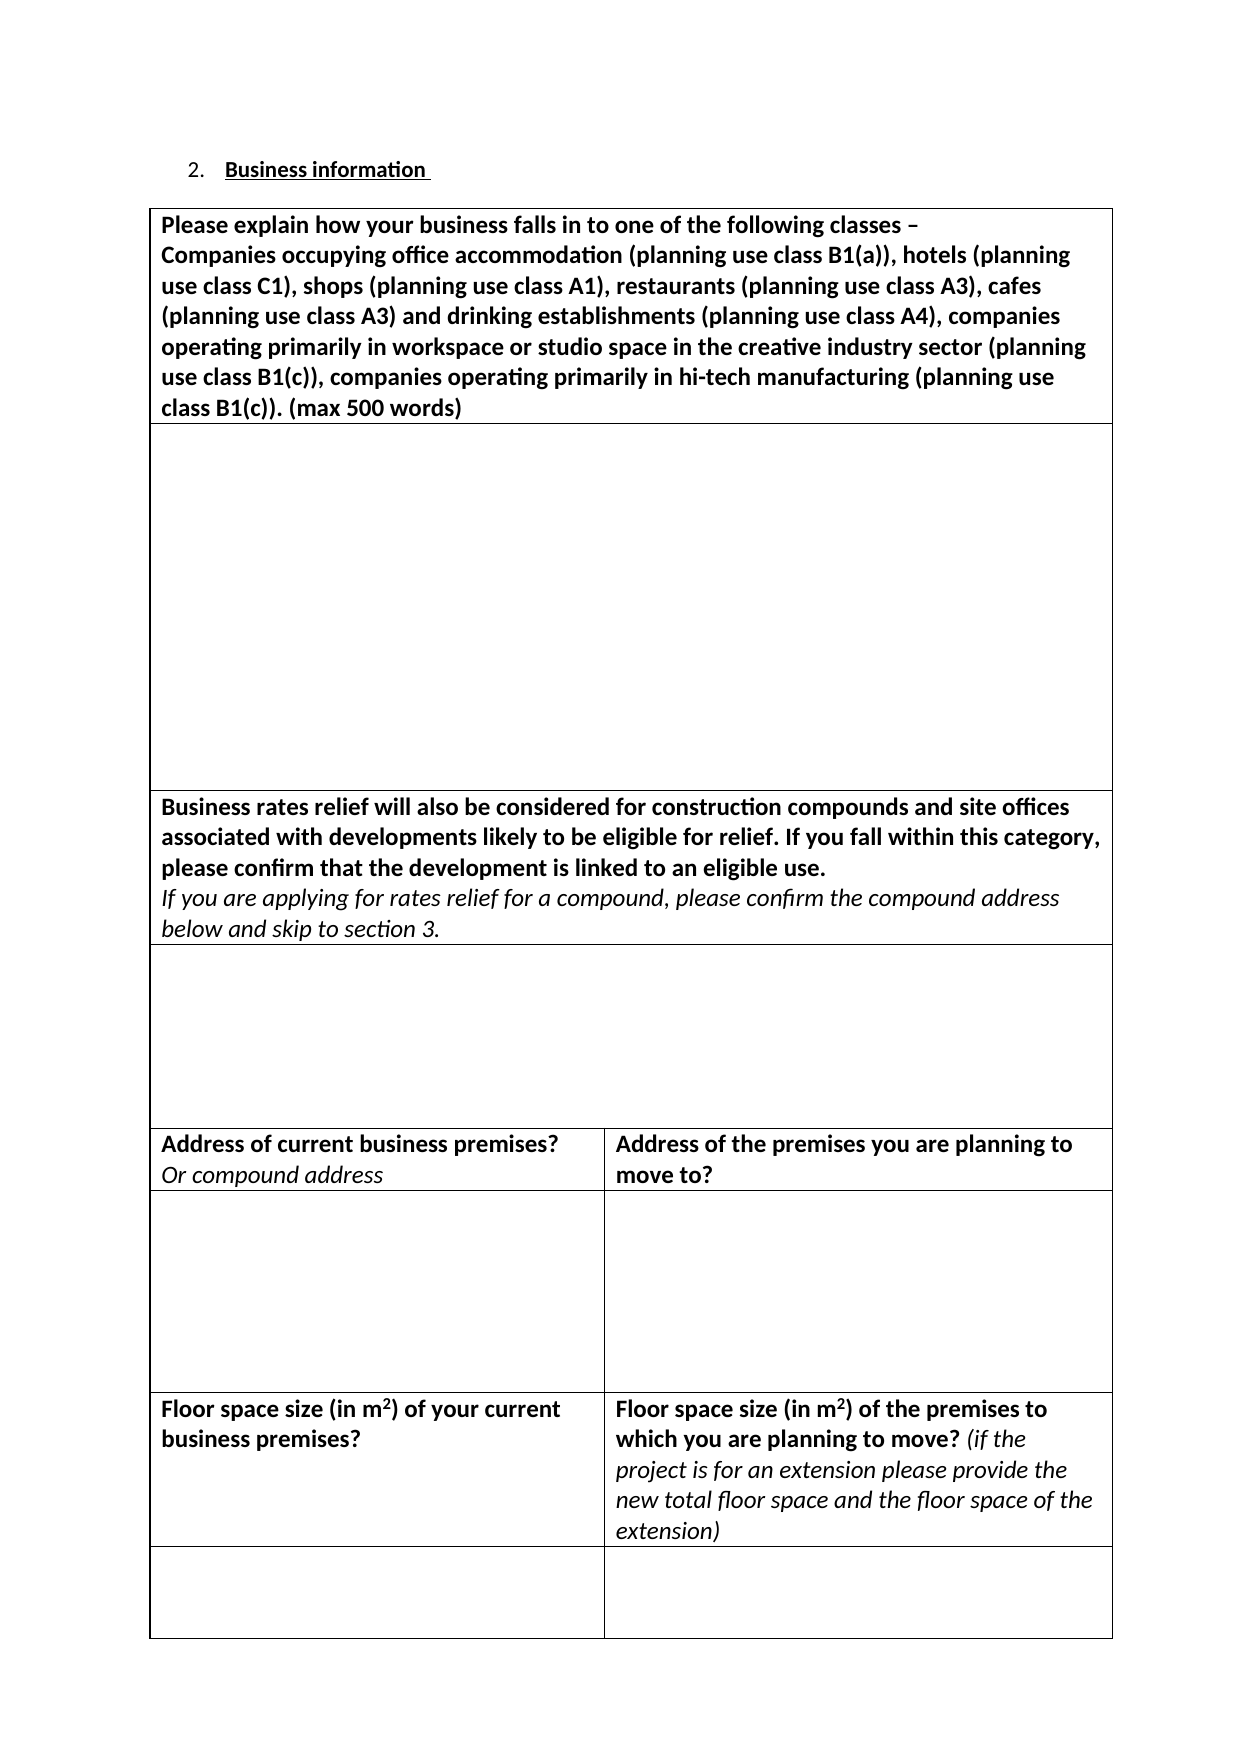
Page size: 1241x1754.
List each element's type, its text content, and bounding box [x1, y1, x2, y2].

table_cell [151, 424, 1112, 790]
table_cell [151, 945, 1112, 1128]
table_cell Address of the premises you are planning to move to? [605, 1129, 1112, 1190]
table_cell [151, 1547, 604, 1638]
table_cell Address of current business premises? Or compound address [151, 1129, 604, 1190]
table_header Please explain how your business falls in to one of the following classes – Companies occupying office accommodation (planning use class B1(a)), hotels (planning use class C1), shops (planning use class A1), restaurants (planning use class A3), cafes (planning use class A3) and drinking establishments (planning use class A4), companies operating primarily in workspace or studio space in the creative industry sector (planning use class B1(c)), companies operating primarily in hi-tech manufacturing (planning use class B1(c)). (max 500 words) [151, 209, 1112, 422]
table_cell [605, 1547, 1112, 1638]
table_cell Business rates relief will also be considered for construction compounds and site offices associated with developments likely to be eligible for relief. If you fall within this category, please confirm that the development is linked to an eligible use. If you are applying for rates relief for a compound, please confirm the compound address below and skip to section 3. [151, 791, 1112, 943]
table_cell [151, 1191, 604, 1392]
table_cell Floor space size (in m2) of your current business premises? [151, 1393, 604, 1546]
table_cell [605, 1191, 1112, 1392]
list Business information [187, 155, 1090, 183]
table_cell Floor space size (in m2) of the premises to which you are planning to move? (if the project is for an extension please provide the new total floor space and the floor space of the extension) [605, 1393, 1112, 1546]
